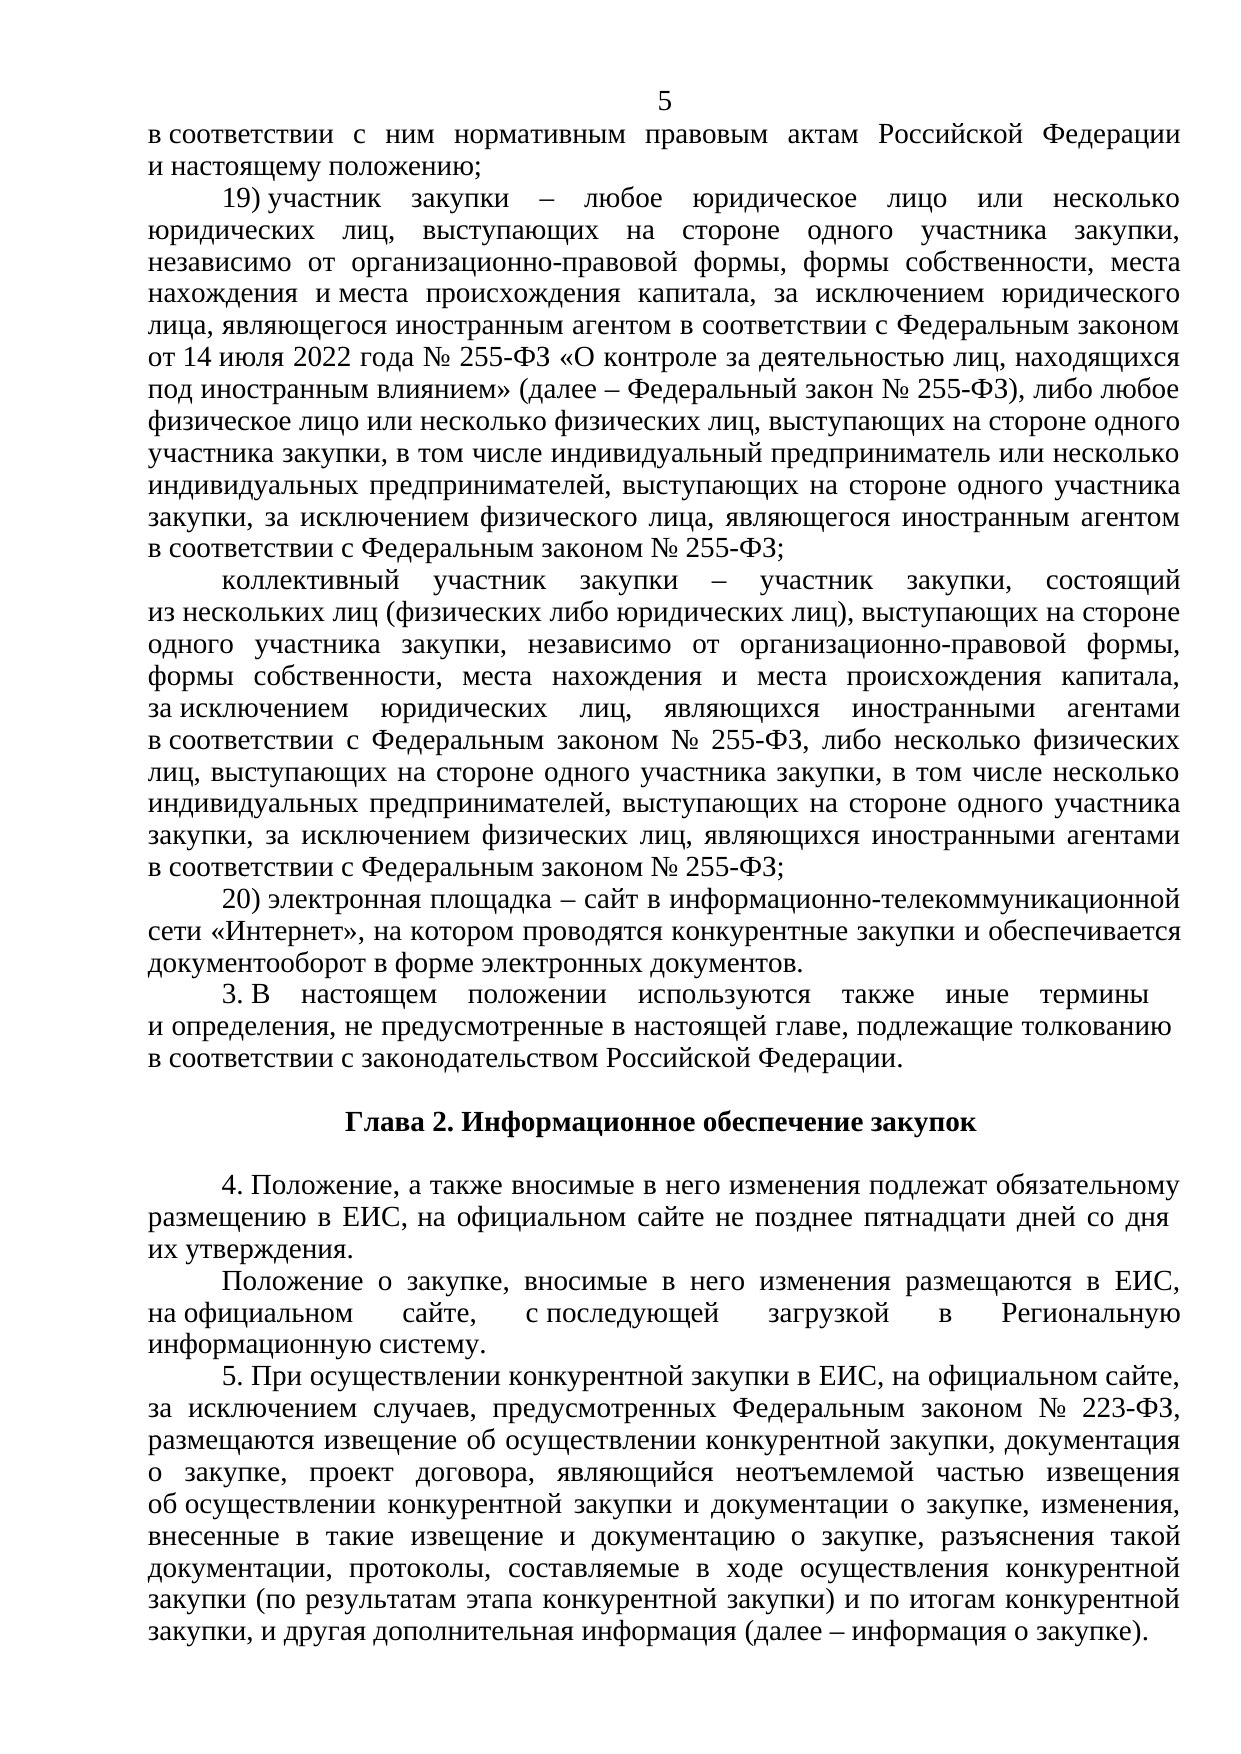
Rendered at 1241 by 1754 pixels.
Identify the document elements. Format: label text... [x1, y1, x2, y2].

text в соответствии с ним нормативным правовым актам Российской Федерации и настоящему положению; [148, 118, 1181, 182]
text Положение о закупке, вносимые в него изменения размещаются в ЕИС, на официальном сайте, с последующей загрузкой в Региональную информационную систему. [148, 1265, 1181, 1360]
text Глава 2. Информационное обеспечение закупок [148, 1106, 1181, 1137]
text коллективный участник закупки – участник закупки, состоящий из нескольких лиц (физических либо юридических лиц), выступающих на стороне одного участника закупки, независимо от организационно-правовой формы, формы собственности, места нахождения и места происхождения капитала, за исключением юридических лиц, являющихся иностранными агентами в соответствии с Федеральным законом № 255-ФЗ, либо несколько физических лиц, выступающих на стороне одного участника закупки, в том числе несколько индивидуальных предпринимателей, выступающих на стороне одного участника закупки, за исключением физических лиц, являющихся иностранными агентами в соответствии с Федеральным законом № 255-ФЗ; [148, 564, 1181, 883]
text 20) электронная площадка – сайт в информационно-телекоммуникационной сети «Интернет», на котором проводятся конкурентные закупки и обеспечивается документооборот в форме электронных документов. [148, 883, 1181, 978]
text 19) участник закупки – любое юридическое лицо или несколько юридических лиц, выступающих на стороне одного участника закупки, независимо от организационно-правовой формы, формы собственности, места нахождения и места происхождения капитала, за исключением юридического лица, являющегося иностранным агентом в соответствии с Федеральным законом от 14 июля 2022 года № 255-ФЗ «О контроле за деятельностью лиц, находящихся под иностранным влиянием» (далее – Федеральный закон № 255-ФЗ), либо любое физическое лицо или несколько физических лиц, выступающих на стороне одного участника закупки, в том числе индивидуальный предприниматель или несколько индивидуальных предпринимателей, выступающих на стороне одного участника закупки, за исключением физического лица, являющегося иностранным агентом в соответствии с Федеральным законом № 255-ФЗ; [148, 182, 1181, 564]
text 3. В настоящем положении используются также иные термины и определения, не предусмотренные в настоящей главе, подлежащие толкованию в соответствии с законодательством Российской Федерации. [148, 978, 1181, 1074]
text 5. При осуществлении конкурентной закупки в ЕИС, на официальном сайте, за исключением случаев, предусмотренных Федеральным законом № 223-ФЗ, размещаются извещение об осуществлении конкурентной закупки, документация о закупке, проект договора, являющийся неотъемлемой частью извещения об осуществлении конкурентной закупки и документации о закупке, изменения, внесенные в такие извещение и документацию о закупке, разъяснения такой документации, протоколы, составляемые в ходе осуществления конкурентной закупки (по результатам этапа конкурентной закупки) и по итогам конкурентной закупки, и другая дополнительная информация (далее – информация о закупке). [148, 1360, 1181, 1647]
text 4. Положение, а также вносимые в него изменения подлежат обязательному размещению в ЕИС, на официальном сайте не позднее пятнадцати дней со дня их утверждения. [148, 1169, 1181, 1265]
